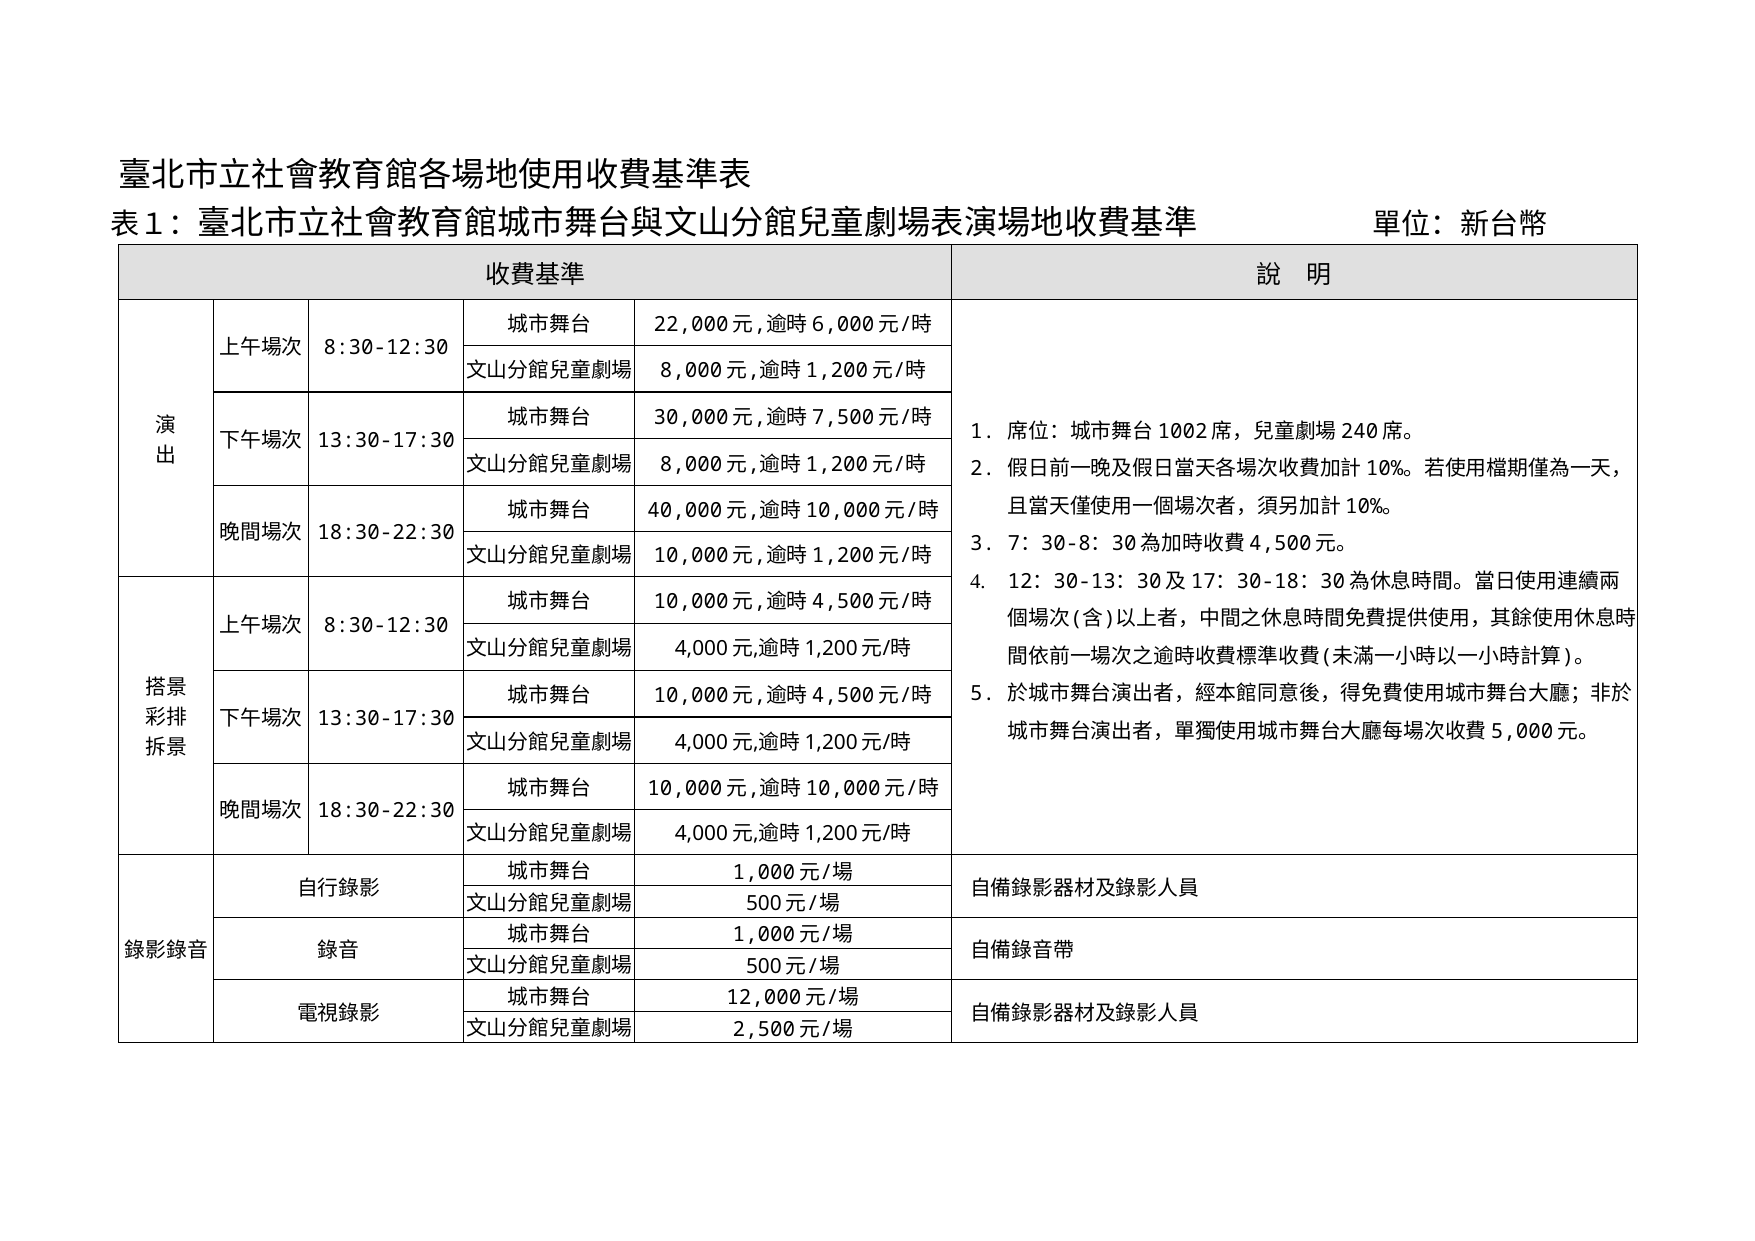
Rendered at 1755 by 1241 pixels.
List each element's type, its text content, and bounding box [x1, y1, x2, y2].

table_cell 2,500元/場 [635, 1012, 951, 1042]
table_cell 13:30-17:30 [309, 671, 463, 763]
text 臺北市立社會教育館各場地使用收費基準表 [118, 148, 1636, 196]
table_cell 城市舞台 [464, 486, 634, 531]
table_cell 演 出 [119, 300, 213, 576]
table_cell 4,000元,逾時1,200元/時 [635, 810, 951, 854]
table_cell 晚間場次 [214, 764, 308, 854]
table_cell 13:30-17:30 [309, 393, 463, 485]
table_cell 錄音 [214, 918, 463, 979]
table_header 說 明 [952, 245, 1637, 299]
table_cell 席位：城市舞台1002席，兒童劇場240席。 假日前一晚及假日當天各場次收費加計10%。若使用檔期僅為一天，且當天僅使用一個場次者，須另加計10%。 7：30-8：30為加時收費4,500元。 12：30-13：30及17：30-18：30為休息時間。當日使用連續兩個場次(含)以上者，中間之休息時間免費提供使用，其餘使用休息時間依前一場次之逾時收費標準收費(未滿一小時以一小時計算)。 於城市舞台演出者，經本館同意後，得免費使用城市舞台大廳；非於城市舞台演出者，單獨使用城市舞台大廳每場次收費5,000元。 [952, 300, 1637, 854]
table_cell 搭景 彩排 拆景 [119, 577, 213, 854]
table_cell 文山分館兒童劇場 [464, 810, 634, 854]
table_cell 500元/場 [635, 886, 951, 917]
table_cell 8:30-12:30 [309, 300, 463, 391]
table_cell 城市舞台 [464, 300, 634, 345]
table_cell 自備錄影器材及錄影人員 [952, 980, 1637, 1042]
table_header 收費基準 [119, 245, 951, 299]
text 表１：臺北市立社會教育館城市舞台與文山分館兒童劇場表演場地收費基準 單位：新台幣 [43, 196, 1727, 244]
table_cell 晚間場次 [214, 486, 308, 576]
table_cell 錄影錄音 [119, 855, 213, 1042]
table_cell 22,000元,逾時6,000元/時 [635, 300, 951, 345]
table_cell 文山分館兒童劇場 [464, 718, 634, 763]
table_cell 文山分館兒童劇場 [464, 532, 634, 576]
table_cell 4,000元,逾時1,200元/時 [635, 624, 951, 669]
table_cell 40,000元,逾時10,000元/時 [635, 486, 951, 531]
table_cell 10,000元,逾時4,500元/時 [635, 671, 951, 716]
table_cell 文山分館兒童劇場 [464, 346, 634, 391]
table_cell 8:30-12:30 [309, 577, 463, 669]
table_cell 自備錄影器材及錄影人員 [952, 855, 1637, 917]
table_cell 城市舞台 [464, 577, 634, 623]
table_cell 10,000元,逾時4,500元/時 [635, 577, 951, 623]
table_cell 1,000元/場 [635, 855, 951, 885]
table_cell 城市舞台 [464, 764, 634, 809]
table_cell 下午場次 [214, 393, 308, 485]
table_cell 8,000元,逾時1,200元/時 [635, 439, 951, 485]
table_cell 城市舞台 [464, 980, 634, 1011]
table_cell 12,000元/場 [635, 980, 951, 1011]
table_cell 文山分館兒童劇場 [464, 886, 634, 917]
table_cell 10,000元,逾時1,200元/時 [635, 532, 951, 576]
table_cell 上午場次 [214, 300, 308, 391]
table_cell 10,000元,逾時10,000元/時 [635, 764, 951, 809]
table_cell 18:30-22:30 [309, 764, 463, 854]
table_cell 上午場次 [214, 577, 308, 669]
table_cell 文山分館兒童劇場 [464, 949, 634, 979]
table_cell 城市舞台 [464, 393, 634, 438]
table_cell 1,000元/場 [635, 918, 951, 948]
table_cell 下午場次 [214, 671, 308, 763]
table_cell 電視錄影 [214, 980, 463, 1042]
table_cell 城市舞台 [464, 855, 634, 885]
table_cell 自行錄影 [214, 855, 463, 917]
table_cell 4,000元,逾時1,200元/時 [635, 718, 951, 763]
table_cell 8,000元,逾時1,200元/時 [635, 346, 951, 391]
table_cell 18:30-22:30 [309, 486, 463, 576]
table_cell 500元/場 [635, 949, 951, 979]
table_cell 城市舞台 [464, 671, 634, 716]
table_cell 文山分館兒童劇場 [464, 1012, 634, 1042]
table_cell 文山分館兒童劇場 [464, 624, 634, 669]
table_cell 文山分館兒童劇場 [464, 439, 634, 485]
table_cell 城市舞台 [464, 918, 634, 948]
table_cell 30,000元,逾時7,500元/時 [635, 393, 951, 438]
table_cell 自備錄音帶 [952, 918, 1637, 979]
